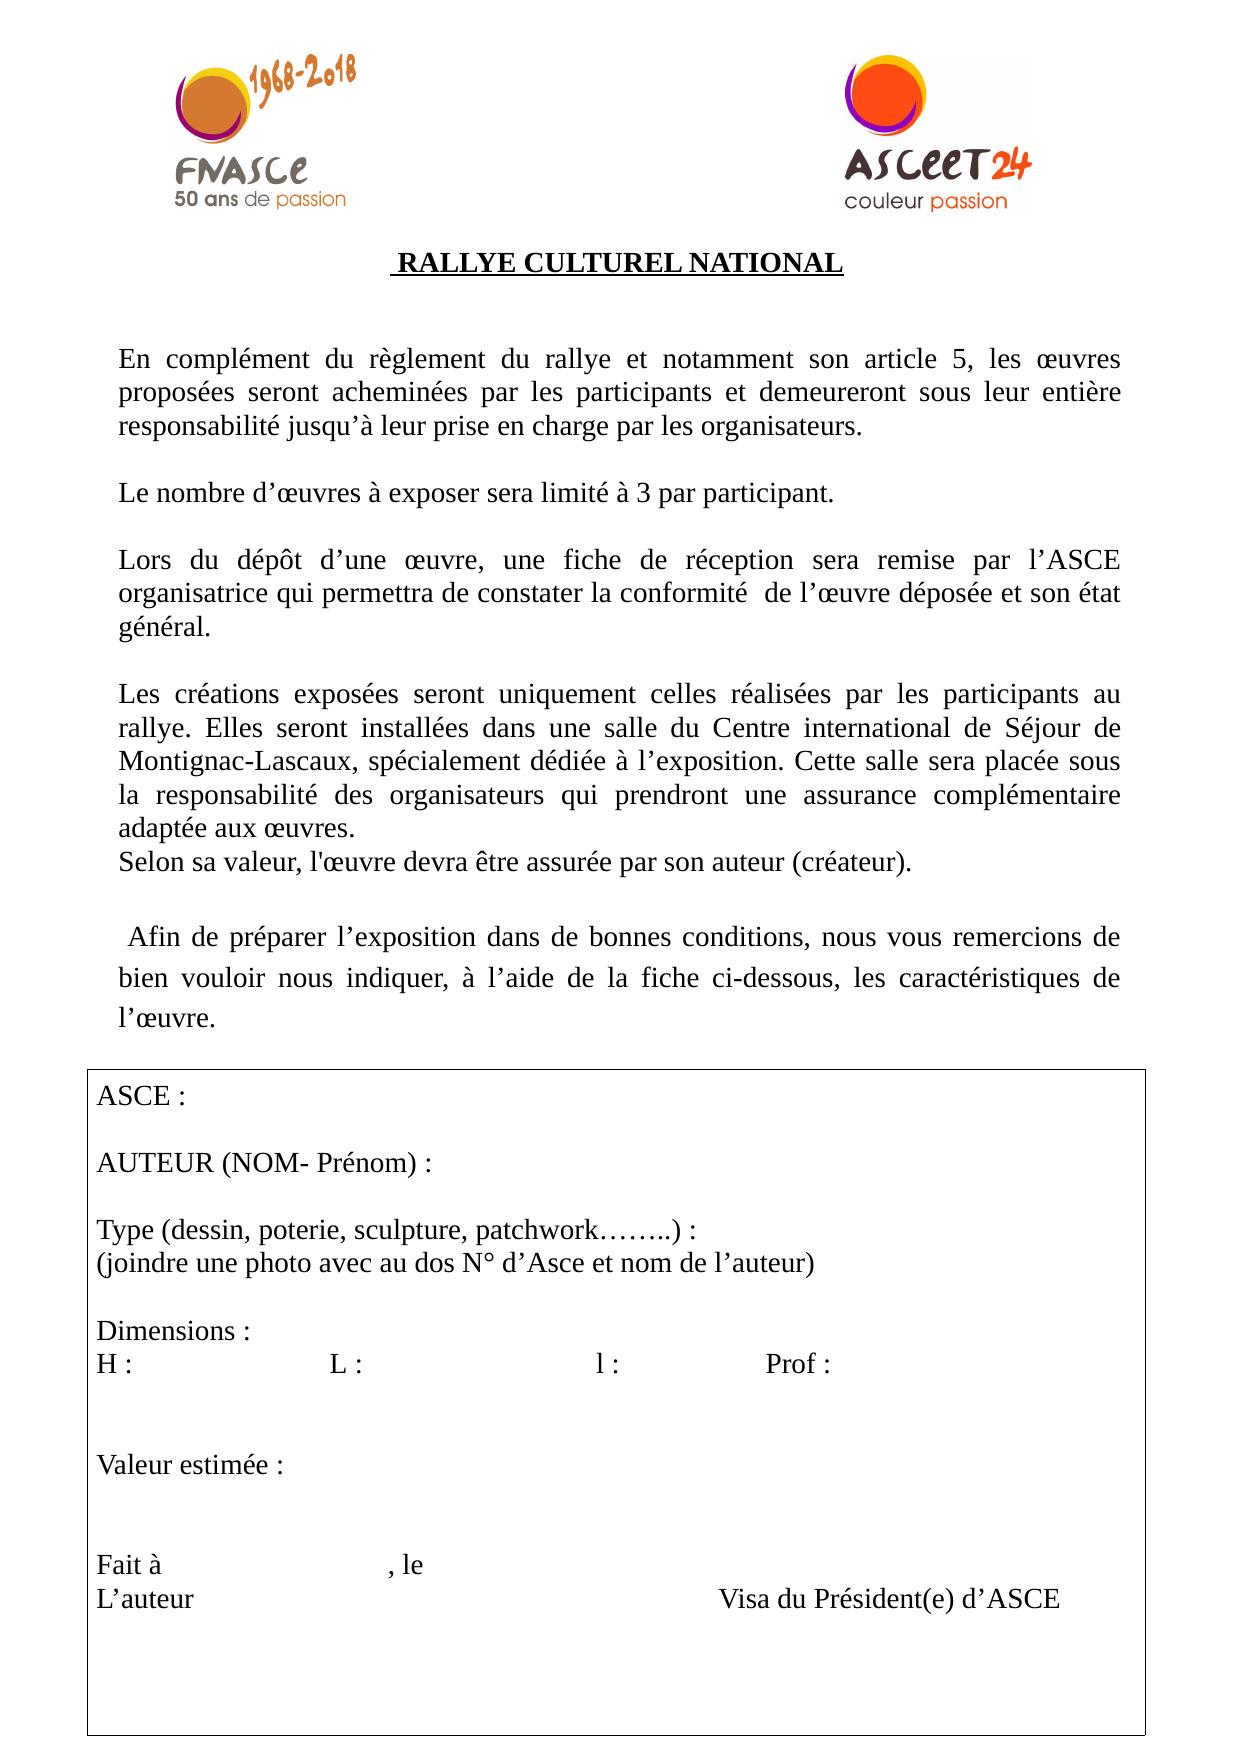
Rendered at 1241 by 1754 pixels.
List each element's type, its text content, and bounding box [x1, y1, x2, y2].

text RALLYE CULTUREL NATIONAL [118, 245, 1122, 278]
picture [845, 55, 1032, 212]
picture [174, 54, 356, 214]
text Selon sa valeur, l'œuvre devra être assurée par son auteur (créateur). [118, 844, 1122, 877]
text L’auteur Visa du Président(e) d’ASCE [96, 1581, 1136, 1614]
text Valeur estimée : [96, 1447, 1136, 1480]
text Les créations exposées seront uniquement celles réalisées par les participants au rallye. Elles seront installées dans une salle du Centre international de Séjour de Montignac-Lascaux, spécialement dédiée à l’exposition. Cette salle sera placée sous la responsabilité des organisateurs qui prendront une assurance complémentaire adaptée aux œuvres. [118, 676, 1122, 844]
text Type (dessin, poterie, sculpture, patchwork……..) : [96, 1212, 1136, 1246]
text Le nombre d’œuvres à exposer sera limité à 3 par participant. [118, 475, 1122, 508]
text [88, 1070, 1145, 1735]
text Lors du dépôt d’une œuvre, une fiche de réception sera remise par l’ASCE organisatrice qui permettra de constater la conformité de l’œuvre déposée et son état général. [118, 542, 1122, 643]
text H : L : l : Prof : [96, 1346, 1136, 1380]
text Dimensions : [96, 1313, 1136, 1346]
text ASCE : [96, 1078, 1136, 1111]
text (joindre une photo avec au dos N° d’Asce et nom de l’auteur) [96, 1246, 1136, 1279]
text Fait à , le [96, 1547, 1136, 1581]
text Afin de préparer l’exposition dans de bonnes conditions, nous vous remercions de bien vouloir nous indiquer, à l’aide de la fiche ci-dessous, les caractéristiques de l’œuvre. [118, 884, 1122, 1033]
text AUTEUR (NOM- Prénom) : [96, 1145, 1136, 1178]
text En complément du règlement du rallye et notamment son article 5, les œuvres proposées seront acheminées par les participants et demeureront sous leur entière responsabilité jusqu’à leur prise en charge par les organisateurs. [118, 341, 1122, 441]
